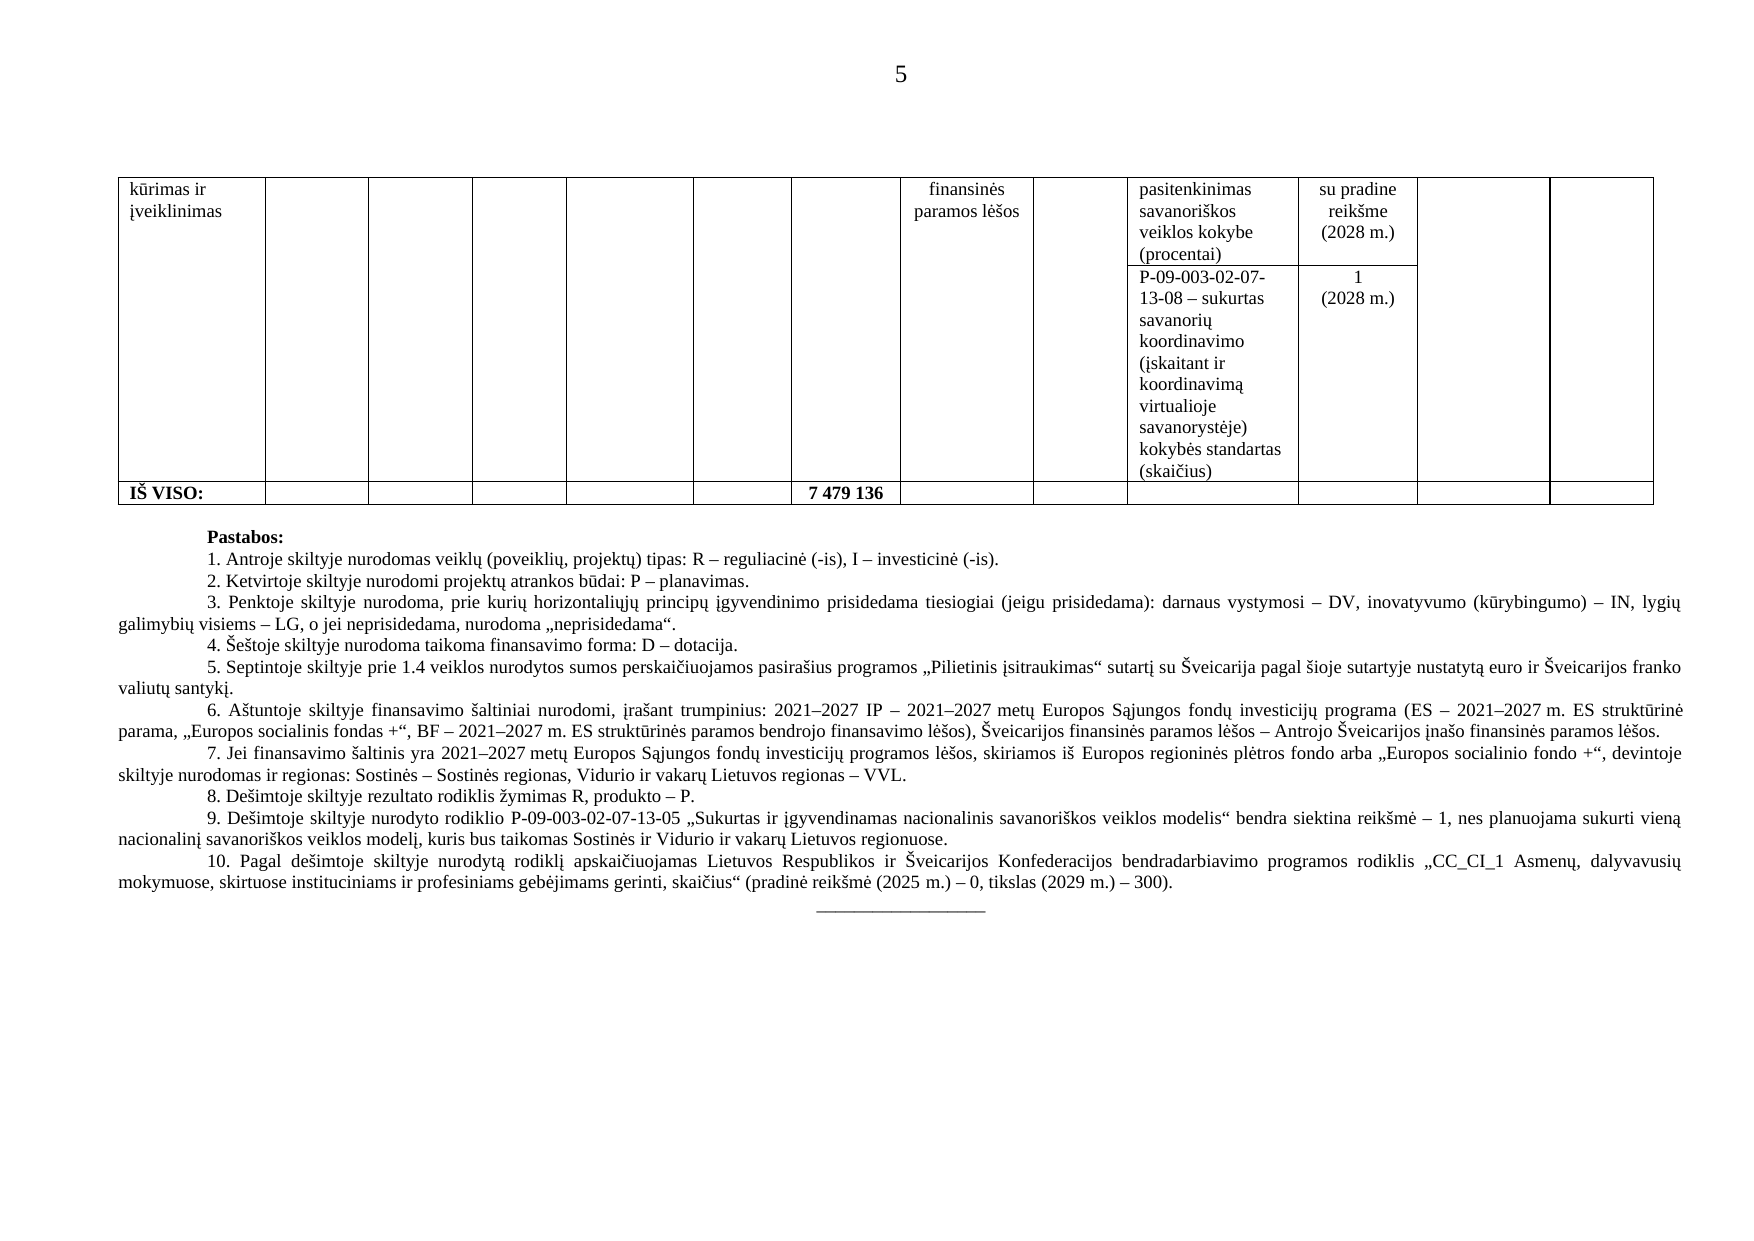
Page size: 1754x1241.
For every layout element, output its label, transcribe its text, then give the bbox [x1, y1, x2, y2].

table_cell [567, 482, 693, 504]
text 3. Penktoje skiltyje nurodoma, prie kurių horizontaliųjų principų įgyvendinimo prisidedama tiesiogiai (jeigu prisidedama): darnaus vystymosi – DV, inovatyvumo (kūrybingumo) – IN, lygių galimybių visiems – LG, o jei neprisidedama, nurodoma „neprisidedama“. [118, 591, 1683, 634]
table_cell - [1034, 178, 1127, 481]
text 1. Antroje skiltyje nurodomas veiklų (poveiklių, projektų) tipas: R – reguliacinė (-is), I – investicinė (-is). [118, 548, 1683, 569]
table_cell [792, 178, 900, 481]
table_cell [694, 482, 791, 504]
text 8. Dešimtoje skiltyje rezultato rodiklis žymimas R, produkto – P. [118, 785, 1683, 807]
table_cell [901, 482, 1033, 504]
text Pastabos: [118, 526, 1683, 548]
table_cell [369, 178, 472, 481]
table_cell [1034, 482, 1127, 504]
table_cell kūrimas ir įveiklinimas [119, 178, 265, 481]
table_cell [1418, 178, 1549, 481]
table_cell [266, 178, 368, 481]
table_cell - [1551, 178, 1653, 481]
table_cell pasitenkinimas savanoriškos veiklos kokybe (procentai) [1128, 178, 1298, 264]
table_cell 1 (2028 m.) [1299, 266, 1417, 481]
text 10. Pagal dešimtoje skiltyje nurodytą rodiklį apskaičiuojamas Lietuvos Respublikos ir Šveicarijos Konfederacijos bendradarbiavimo programos rodiklis „CC_CI_1 Asmenų, dalyvavusių mokymuose, skirtuose instituciniams ir profesiniams gebėjimams gerinti, skaičius“ (pradinė reikšmė (2025 m.) – 0, tikslas (2029 m.) – 300). [118, 850, 1683, 893]
text 2. Ketvirtoje skiltyje nurodomi projektų atrankos būdai: P – planavimas. [118, 569, 1683, 591]
table_cell [266, 482, 368, 504]
table_cell [473, 178, 566, 481]
text 7. Jei finansavimo šaltinis yra 2021–2027 metų Europos Sąjungos fondų investicijų programos lėšos, skiriamos iš Europos regioninės plėtros fondo arba „Europos socialinio fondo +“, devintoje skiltyje nurodomas ir regionas: Sostinės – Sostinės regionas, Vidurio ir vakarų Lietuvos regionas – VVL. [118, 742, 1683, 785]
table_cell [1551, 482, 1653, 504]
table_cell P-09-003-02-07-13-08 – sukurtas savanorių koordinavimo (įskaitant ir koordinavimą virtualioje savanorystėje) kokybės standartas (skaičius) [1128, 266, 1298, 481]
table_cell su pradine reikšme (2028 m.) [1299, 178, 1417, 264]
table_cell [369, 482, 472, 504]
table_cell [1418, 482, 1549, 504]
text __________________ [118, 893, 1683, 914]
table_cell 7 479 136 [792, 482, 900, 504]
text 5. Septintoje skiltyje prie 1.4 veiklos nurodytos sumos perskaičiuojamos pasirašius programos „Pilietinis įsitraukimas“ sutartį su Šveicarija pagal šioje sutartyje nustatytą euro ir Šveicarijos franko valiutų santykį. [118, 656, 1683, 699]
table_cell finansinės paramos lėšos [901, 178, 1033, 481]
text 9. Dešimtoje skiltyje nurodyto rodiklio P-09-003-02-07-13-05 „Sukurtas ir įgyvendinamas nacionalinis savanoriškos veiklos modelis“ bendra siektina reikšmė – 1, nes planuojama sukurti vieną nacionalinį savanoriškos veiklos modelį, kuris bus taikomas Sostinės ir Vidurio ir vakarų Lietuvos regionuose. [118, 807, 1683, 850]
table_cell [1299, 482, 1417, 504]
table_cell [567, 178, 693, 481]
text 4. Šeštoje skiltyje nurodoma taikoma finansavimo forma: D – dotacija. [118, 634, 1683, 656]
table_cell [1128, 482, 1298, 504]
table_cell [473, 482, 566, 504]
table_cell IŠ VISO: [119, 482, 265, 504]
text 6. Aštuntoje skiltyje finansavimo šaltiniai nurodomi, įrašant trumpinius: 2021–2027 IP – 2021–2027 metų Europos Sąjungos fondų investicijų programa (ES – 2021–2027 m. ES struktūrinė parama, „Europos socialinis fondas +“, BF – 2021–2027 m. ES struktūrinės paramos bendrojo finansavimo lėšos), Šveicarijos finansinės paramos lėšos – Antrojo Šveicarijos įnašo finansinės paramos lėšos. [118, 699, 1683, 742]
table_cell [694, 178, 791, 481]
